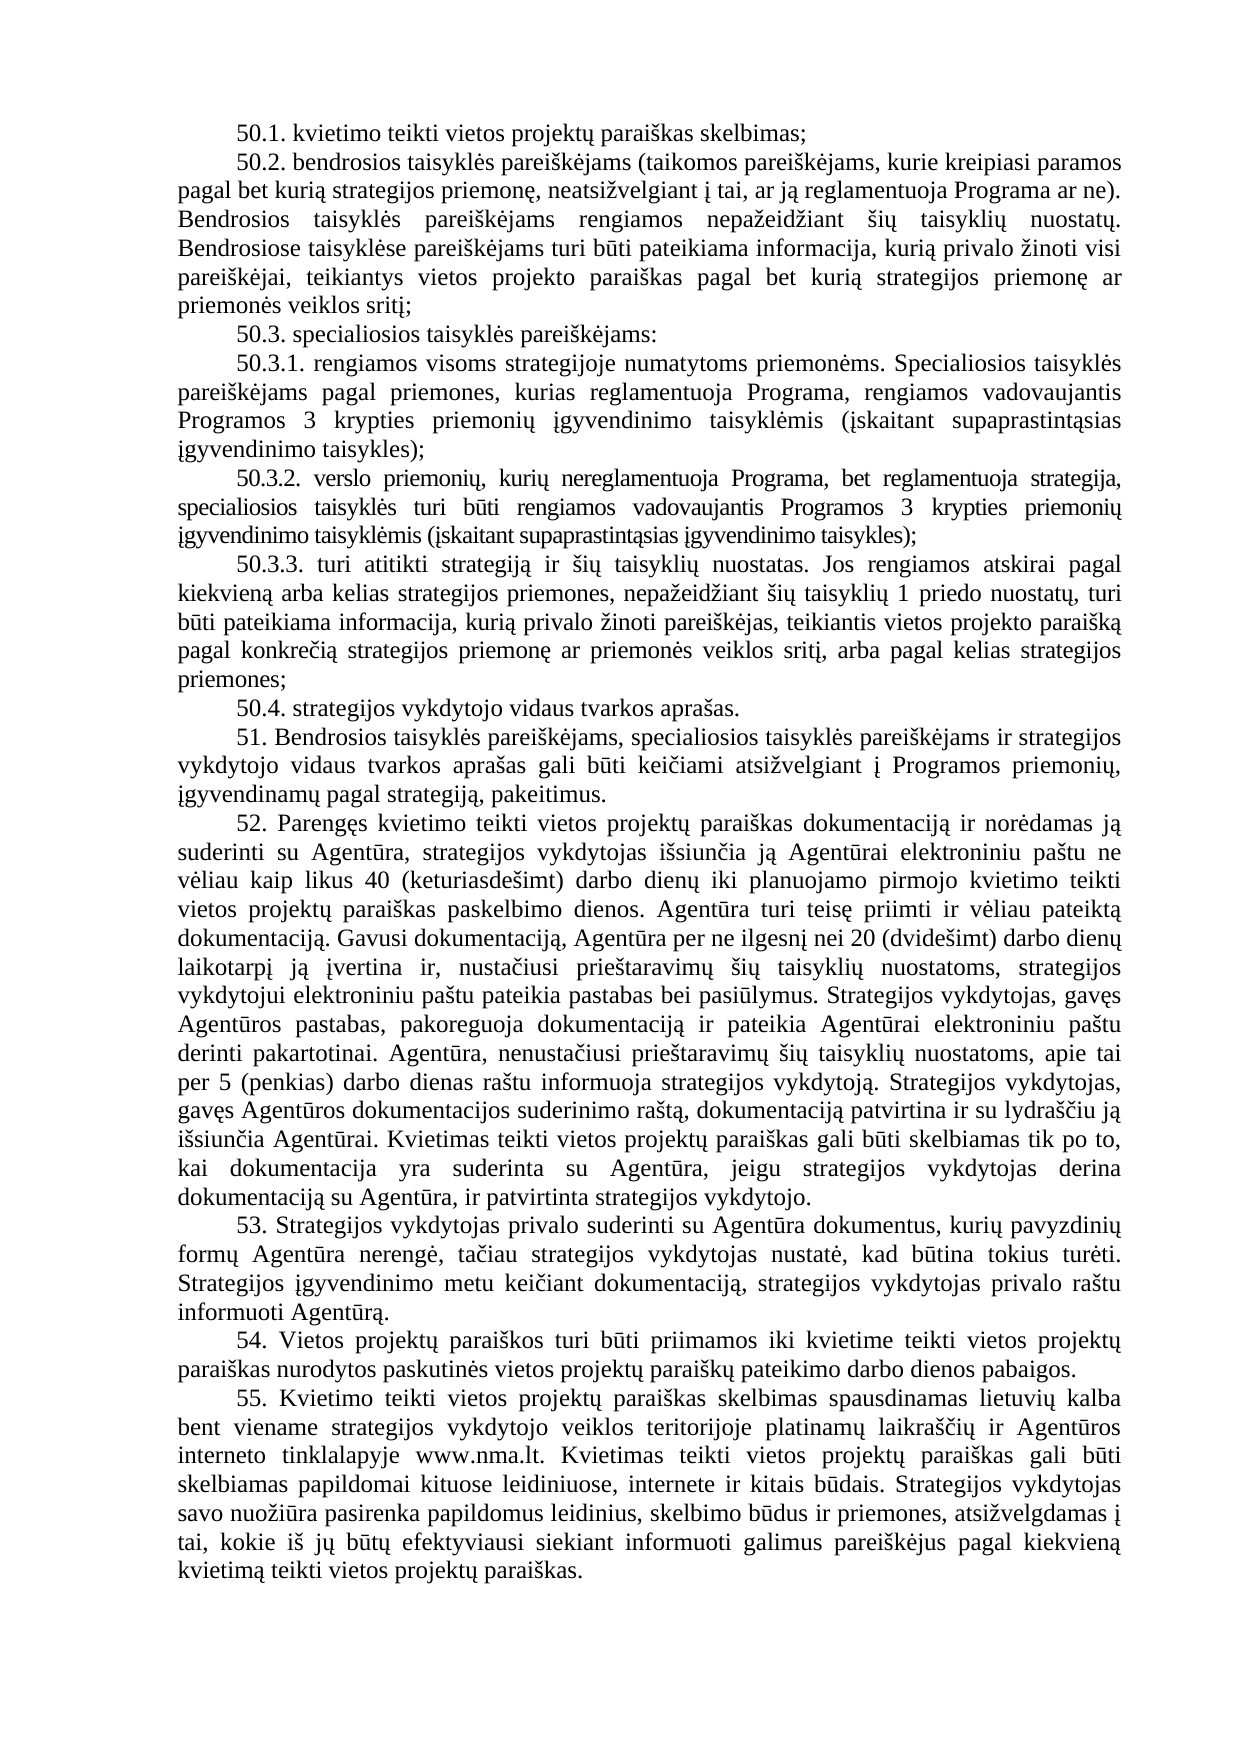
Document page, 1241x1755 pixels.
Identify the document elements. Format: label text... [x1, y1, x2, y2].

text 53. Strategijos vykdytojas privalo suderinti su Agentūra dokumentus, kurių pavyzdinių formų Agentūra nerengė, tačiau strategijos vykdytojas nustatė, kad būtina tokius turėti. Strategijos įgyvendinimo metu keičiant dokumentaciją, strategijos vykdytojas privalo raštu informuoti Agentūrą. [177, 1211, 1122, 1326]
text 50.4. strategijos vykdytojo vidaus tvarkos aprašas. [177, 693, 1122, 722]
text 50.3.1. rengiamos visoms strategijoje numatytoms priemonėms. Specialiosios taisyklės pareiškėjams pagal priemones, kurias reglamentuoja Programa, rengiamos vadovaujantis Programos 3 krypties priemonių įgyvendinimo taisyklėmis (įskaitant supaprastintąsias įgyvendinimo taisykles); [177, 348, 1122, 463]
text 52. Parengęs kvietimo teikti vietos projektų paraiškas dokumentaciją ir norėdamas ją suderinti su Agentūra, strategijos vykdytojas išsiunčia ją Agentūrai elektroniniu paštu ne vėliau kaip likus 40 (keturiasdešimt) darbo dienų iki planuojamo pirmojo kvietimo teikti vietos projektų paraiškas paskelbimo dienos. Agentūra turi teisę priimti ir vėliau pateiktą dokumentaciją. Gavusi dokumentaciją, Agentūra per ne ilgesnį nei 20 (dvidešimt) darbo dienų laikotarpį ją įvertina ir, nustačiusi prieštaravimų šių taisyklių nuostatoms, strategijos vykdytojui elektroniniu paštu pateikia pastabas bei pasiūlymus. Strategijos vykdytojas, gavęs Agentūros pastabas, pakoreguoja dokumentaciją ir pateikia Agentūrai elektroniniu paštu derinti pakartotinai. Agentūra, nenustačiusi prieštaravimų šių taisyklių nuostatoms, apie tai per 5 (penkias) darbo dienas raštu informuoja strategijos vykdytoją. Strategijos vykdytojas, gavęs Agentūros dokumentacijos suderinimo raštą, dokumentaciją patvirtina ir su lydraščiu ją išsiunčia Agentūrai. Kvietimas teikti vietos projektų paraiškas gali būti skelbiamas tik po to, kai dokumentacija yra suderinta su Agentūra, jeigu strategijos vykdytojas derina dokumentaciją su Agentūra, ir patvirtinta strategijos vykdytojo. [177, 808, 1122, 1211]
text 54. Vietos projektų paraiškos turi būti priimamos iki kvietime teikti vietos projektų paraiškas nurodytos paskutinės vietos projektų paraiškų pateikimo darbo dienos pabaigos. [177, 1326, 1122, 1383]
text 51. Bendrosios taisyklės pareiškėjams, specialiosios taisyklės pareiškėjams ir strategijos vykdytojo vidaus tvarkos aprašas gali būti keičiami atsižvelgiant į Programos priemonių, įgyvendinamų pagal strategiją, pakeitimus. [177, 722, 1122, 808]
text 50.3. specialiosios taisyklės pareiškėjams: [177, 319, 1122, 348]
text 50.3.3. turi atitikti strategiją ir šių taisyklių nuostatas. Jos rengiamos atskirai pagal kiekvieną arba kelias strategijos priemones, nepažeidžiant šių taisyklių 1 priedo nuostatų, turi būti pateikiama informacija, kurią privalo žinoti pareiškėjas, teikiantis vietos projekto paraišką pagal konkrečią strategijos priemonę ar priemonės veiklos sritį, arba pagal kelias strategijos priemones; [177, 549, 1122, 693]
text 55. Kvietimo teikti vietos projektų paraiškas skelbimas spausdinamas lietuvių kalba bent viename strategijos vykdytojo veiklos teritorijoje platinamų laikraščių ir Agentūros interneto tinklalapyje www.nma.lt. Kvietimas teikti vietos projektų paraiškas gali būti skelbiamas papildomai kituose leidiniuose, internete ir kitais būdais. Strategijos vykdytojas savo nuožiūra pasirenka papildomus leidinius, skelbimo būdus ir priemones, atsižvelgdamas į tai, kokie iš jų būtų efektyviausi siekiant informuoti galimus pareiškėjus pagal kiekvieną kvietimą teikti vietos projektų paraiškas. [177, 1383, 1122, 1584]
text 50.2. bendrosios taisyklės pareiškėjams (taikomos pareiškėjams, kurie kreipiasi paramos pagal bet kurią strategijos priemonę, neatsižvelgiant į tai, ar ją reglamentuoja Programa ar ne). Bendrosios taisyklės pareiškėjams rengiamos nepažeidžiant šių taisyklių nuostatų. Bendrosiose taisyklėse pareiškėjams turi būti pateikiama informacija, kurią privalo žinoti visi pareiškėjai, teikiantys vietos projekto paraiškas pagal bet kurią strategijos priemonę ar priemonės veiklos sritį; [177, 147, 1122, 319]
text 50.3.2. verslo priemonių, kurių nereglamentuoja Programa, bet reglamentuoja strategija, specialiosios taisyklės turi būti rengiamos vadovaujantis Programos 3 krypties priemonių įgyvendinimo taisyklėmis (įskaitant supaprastintąsias įgyvendinimo taisykles); [177, 463, 1122, 549]
text 50.1. kvietimo teikti vietos projektų paraiškas skelbimas; [177, 118, 1122, 147]
